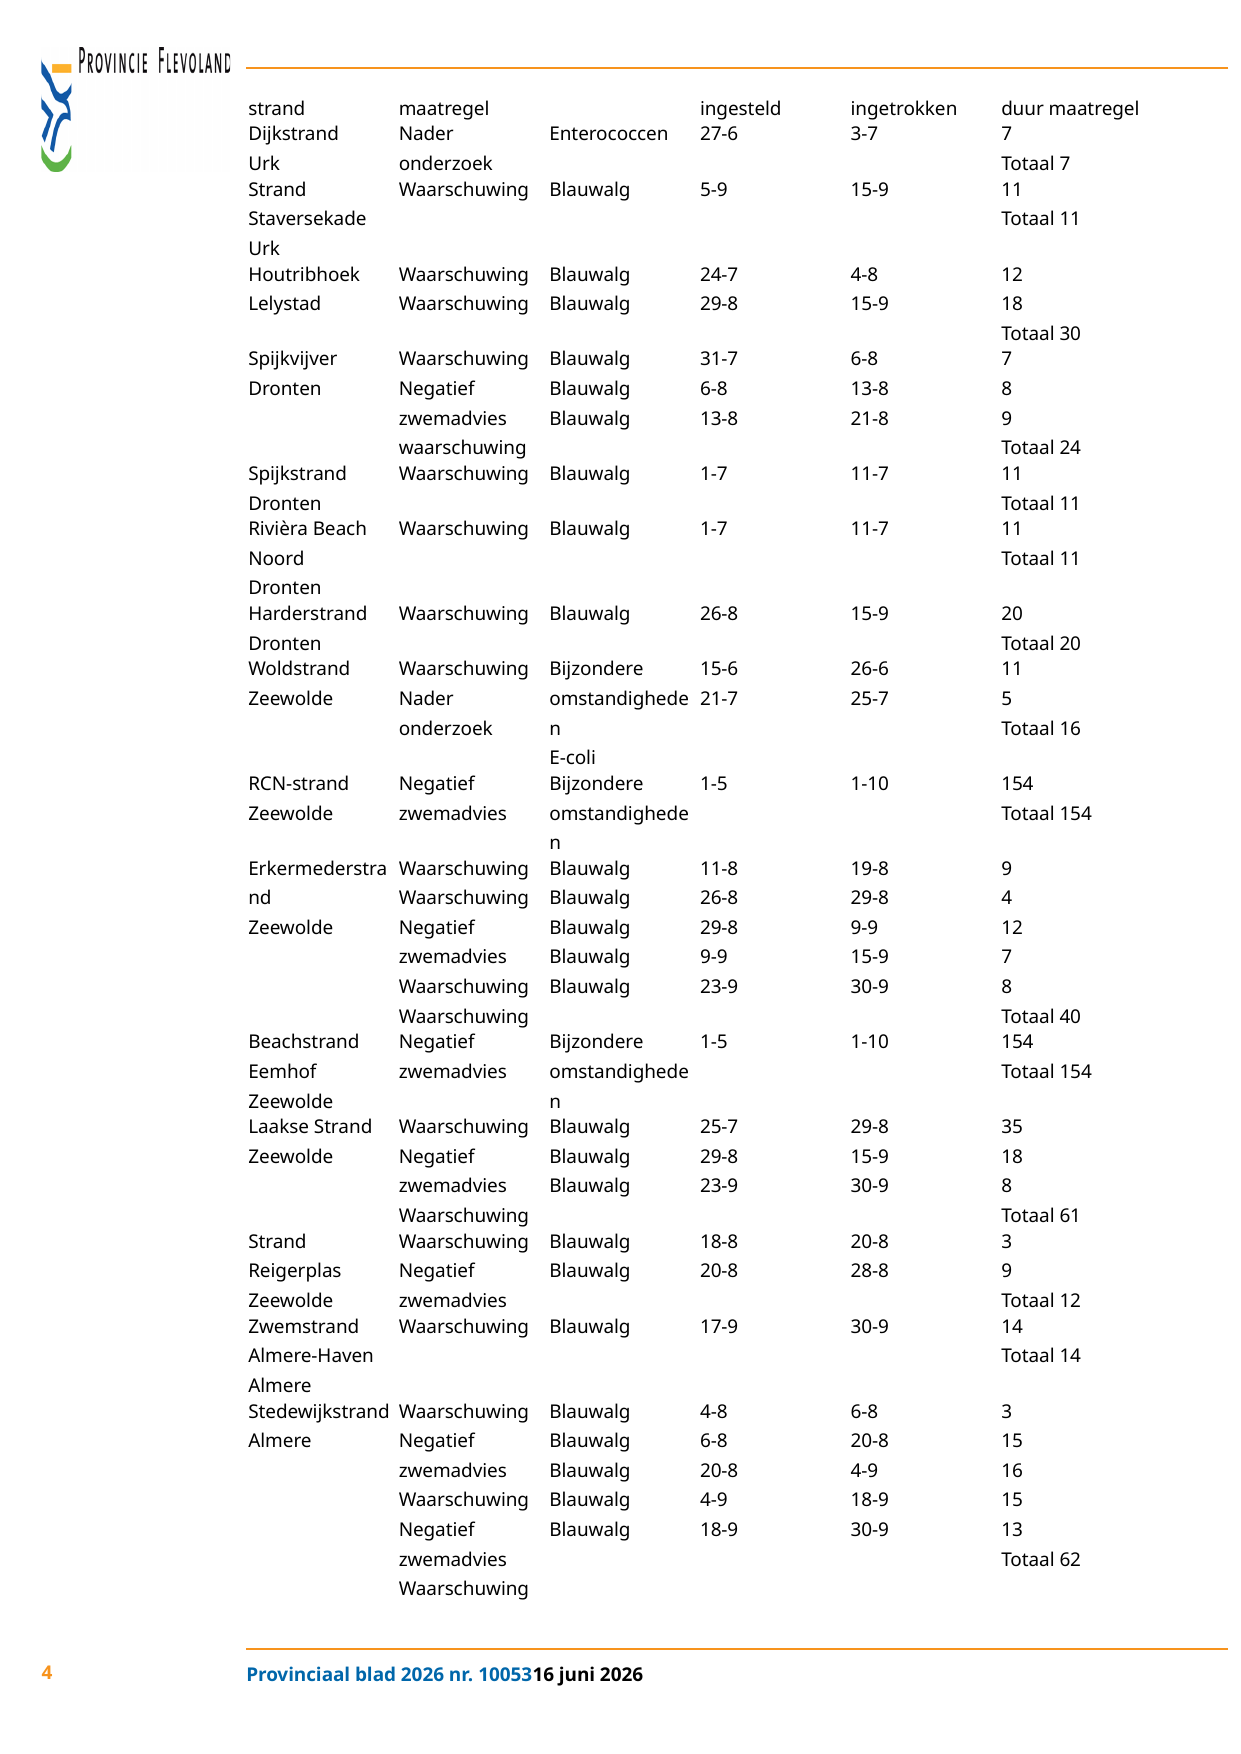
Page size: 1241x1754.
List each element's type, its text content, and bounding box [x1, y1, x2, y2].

table_cell 3 9 Totaal 12 [1001, 1228, 1152, 1313]
table_cell Strand Staversekade Urk [248, 176, 398, 261]
table_cell Nader onderzoek [399, 121, 549, 176]
table_cell Enterococcen [549, 121, 700, 176]
table_cell Waarschuwing [399, 460, 549, 515]
table_cell 17-9 [700, 1313, 850, 1398]
table_cell 35 18 8 Totaal 61 [1001, 1114, 1152, 1228]
table_cell 12 18 Totaal 30 [1001, 261, 1152, 346]
table_cell 30-9 [850, 1313, 1001, 1398]
table_cell Blauwalg [549, 515, 700, 600]
table_cell Beachstrand Eemhof Zeewolde [248, 1029, 398, 1113]
table_cell 11-7 [850, 515, 1001, 600]
table_cell 25-7 29-8 23-9 [700, 1114, 850, 1228]
table_cell RCN-strand Zeewolde [248, 770, 398, 855]
table_cell 1-10 [850, 770, 1001, 855]
table_cell Blauwalg Blauwalg [549, 1228, 700, 1313]
table_cell 1-5 [700, 770, 850, 855]
table_cell Blauwalg Blauwalg Blauwalg Blauwalg Blauwalg [549, 855, 700, 1029]
table_cell Bijzondere omstandigheden [549, 1029, 700, 1113]
table_cell 11 Totaal 11 [1001, 515, 1152, 600]
table_cell Blauwalg [549, 600, 700, 656]
table_header maatregel [399, 95, 549, 121]
table_header ingetrokken [850, 95, 1001, 121]
table_cell 27-6 [700, 121, 850, 176]
table_cell Stedewijkstrand Almere [248, 1398, 398, 1601]
table_cell Waarschuwing Waarschuwing [399, 261, 549, 346]
table_cell 1-10 [850, 1029, 1001, 1113]
table_cell Spijkstrand Dronten [248, 460, 398, 515]
table_cell 11-8 26-8 29-8 9-9 23-9 [700, 855, 850, 1029]
table_cell 7 8 9 Totaal 24 [1001, 346, 1152, 460]
table_cell 6-8 20-8 4-9 18-9 30-9 [850, 1398, 1001, 1601]
table_cell 154 Totaal 154 [1001, 1029, 1152, 1113]
picture [41, 47, 231, 172]
table_cell Dijkstrand Urk [248, 121, 398, 176]
table_header duur maatregel [1001, 95, 1152, 121]
table_cell Waarschuwing [399, 600, 549, 656]
table_cell Blauwalg Blauwalg Blauwalg Blauwalg Blauwalg [549, 1398, 700, 1601]
table_cell 1-7 [700, 515, 850, 600]
table_cell 14 Totaal 14 [1001, 1313, 1152, 1398]
table_cell Blauwalg Blauwalg [549, 261, 700, 346]
table_cell Blauwalg [549, 176, 700, 261]
table_cell 19-8 29-8 9-9 15-9 30-9 [850, 855, 1001, 1029]
table_cell 26-6 25-7 [850, 656, 1001, 770]
table_cell Houtribhoek Lelystad [248, 261, 398, 346]
table_header ingesteld [700, 95, 850, 121]
table_cell Zwemstrand Almere-Haven Almere [248, 1313, 398, 1398]
table_cell Blauwalg Blauwalg Blauwalg [549, 346, 700, 460]
table_cell Blauwalg Blauwalg Blauwalg [549, 1114, 700, 1228]
table_cell 5-9 [700, 176, 850, 261]
table_cell Harderstrand Dronten [248, 600, 398, 656]
table_cell 29-8 15-9 30-9 [850, 1114, 1001, 1228]
table_cell Waarschuwing Negatief zwemadvies [399, 1228, 549, 1313]
table_cell Waarschuwing Negatief zwemadvies waarschuwing [399, 346, 549, 460]
table_cell Waarschuwing Waarschuwing Negatief zwemadvies Waarschuwing Waarschuwing [399, 855, 549, 1029]
table_cell 9 4 12 7 8 Totaal 40 [1001, 855, 1152, 1029]
table_cell Rivièra Beach Noord Dronten [248, 515, 398, 600]
table_cell Bijzondere omstandigheden E-coli [549, 656, 700, 770]
table_cell Waarschuwing Negatief zwemadvies Waarschuwing Negatief zwemadvies Waarschuwing [399, 1398, 549, 1601]
table_cell 154 Totaal 154 [1001, 770, 1152, 855]
table_cell Strand Reigerplas Zeewolde [248, 1228, 398, 1313]
table_cell 18-8 20-8 [700, 1228, 850, 1313]
table_cell 20 Totaal 20 [1001, 600, 1152, 656]
table_cell Blauwalg [549, 1313, 700, 1398]
table_cell 26-8 [700, 600, 850, 656]
table_header strand [248, 95, 398, 121]
table_cell Erkermederstrand Zeewolde [248, 855, 398, 1029]
table_cell 31-7 6-8 13-8 [700, 346, 850, 460]
table_cell Negatief zwemadvies [399, 1029, 549, 1113]
table_cell Waarschuwing [399, 1313, 549, 1398]
table_cell 11 5 Totaal 16 [1001, 656, 1152, 770]
table_cell Laakse Strand Zeewolde [248, 1114, 398, 1228]
table_cell Waarschuwing [399, 176, 549, 261]
table_cell Spijkvijver Dronten [248, 346, 398, 460]
table_cell Waarschuwing Negatief zwemadvies Waarschuwing [399, 1114, 549, 1228]
table_cell Woldstrand Zeewolde [248, 656, 398, 770]
table_cell Blauwalg [549, 460, 700, 515]
table_cell 4-8 15-9 [850, 261, 1001, 346]
table_cell 1-5 [700, 1029, 850, 1113]
table_cell 7 Totaal 7 [1001, 121, 1152, 176]
table_cell 3-7 [850, 121, 1001, 176]
table_cell 11 Totaal 11 [1001, 176, 1152, 261]
table_cell 20-8 28-8 [850, 1228, 1001, 1313]
table_cell Bijzondere omstandigheden [549, 770, 700, 855]
table_cell 24-7 29-8 [700, 261, 850, 346]
table_cell 15-6 21-7 [700, 656, 850, 770]
table_cell Negatief zwemadvies [399, 770, 549, 855]
table_cell 4-8 6-8 20-8 4-9 18-9 [700, 1398, 850, 1601]
table_cell Waarschuwing Nader onderzoek [399, 656, 549, 770]
table_cell 3 15 16 15 13 Totaal 62 [1001, 1398, 1152, 1601]
table_header [549, 95, 700, 121]
table_cell 6-8 13-8 21-8 [850, 346, 1001, 460]
table_cell 15-9 [850, 176, 1001, 261]
table_cell 15-9 [850, 600, 1001, 656]
table_cell 1-7 [700, 460, 850, 515]
table_cell Waarschuwing [399, 515, 549, 600]
table_cell 11-7 [850, 460, 1001, 515]
table_cell 11 Totaal 11 [1001, 460, 1152, 515]
